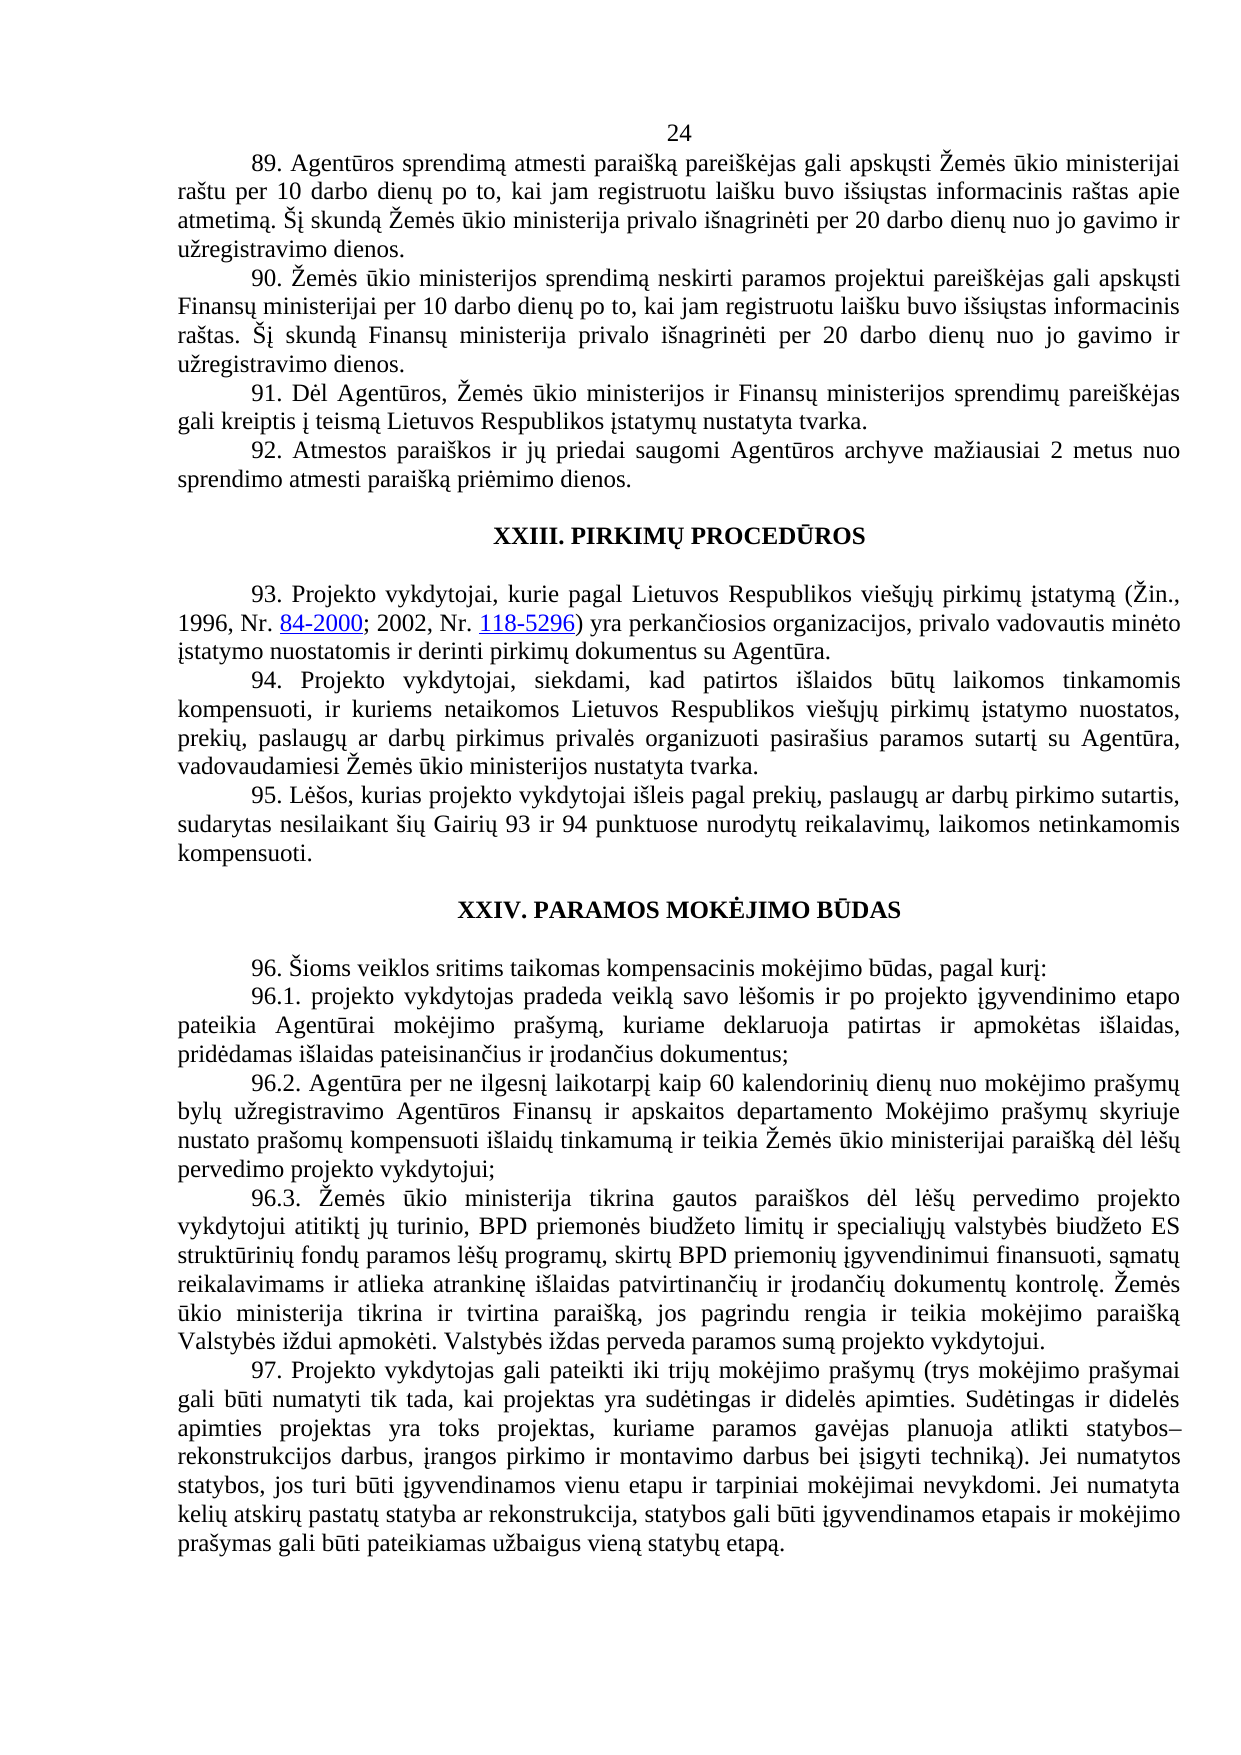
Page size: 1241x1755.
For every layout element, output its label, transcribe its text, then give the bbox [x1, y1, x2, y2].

text 94. Projekto vykdytojai, siekdami, kad patirtos išlaidos būtų laikomos tinkamomis kompensuoti, ir kuriems netaikomos Lietuvos Respublikos viešųjų pirkimų įstatymo nuostatos, prekių, paslaugų ar darbų pirkimus privalės organizuoti pasirašius paramos sutartį su Agentūra, vadovaudamiesi Žemės ūkio ministerijos nustatyta tvarka. [177, 665, 1181, 780]
text XXIII. PIRKIMŲ PROCEDŪROS [177, 521, 1181, 550]
text 97. Projekto vykdytojas gali pateikti iki trijų mokėjimo prašymų (trys mokėjimo prašymai gali būti numatyti tik tada, kai projektas yra sudėtingas ir didelės apimties. Sudėtingas ir didelės apimties projektas yra toks projektas, kuriame paramos gavėjas planuoja atlikti statybos–rekonstrukcijos darbus, įrangos pirkimo ir montavimo darbus bei įsigyti techniką). Jei numatytos statybos, jos turi būti įgyvendinamos vienu etapu ir tarpiniai mokėjimai nevykdomi. Jei numatyta kelių atskirų pastatų statyba ar rekonstrukcija, statybos gali būti įgyvendinamos etapais ir mokėjimo prašymas gali būti pateikiamas užbaigus vieną statybų etapą. [177, 1355, 1181, 1556]
text 90. Žemės ūkio ministerijos sprendimą neskirti paramos projektui pareiškėjas gali apskųsti Finansų ministerijai per 10 darbo dienų po to, kai jam registruotu laišku buvo išsiųstas informacinis raštas. Šį skundą Finansų ministerija privalo išnagrinėti per 20 darbo dienų nuo jo gavimo ir užregistravimo dienos. [177, 263, 1181, 378]
text 96.3. Žemės ūkio ministerija tikrina gautos paraiškos dėl lėšų pervedimo projekto vykdytojui atitiktį jų turinio, BPD priemonės biudžeto limitų ir specialiųjų valstybės biudžeto ES struktūrinių fondų paramos lėšų programų, skirtų BPD priemonių įgyvendinimui finansuoti, sąmatų reikalavimams ir atlieka atrankinę išlaidas patvirtinančių ir įrodančių dokumentų kontrolę. Žemės ūkio ministerija tikrina ir tvirtina paraišką, jos pagrindu rengia ir teikia mokėjimo paraišką Valstybės iždui apmokėti. Valstybės iždas perveda paramos sumą projekto vykdytojui. [177, 1183, 1181, 1355]
text 91. Dėl Agentūros, Žemės ūkio ministerijos ir Finansų ministerijos sprendimų pareiškėjas gali kreiptis į teismą Lietuvos Respublikos įstatymų nustatyta tvarka. [177, 378, 1181, 435]
text 96. Šioms veiklos sritims taikomas kompensacinis mokėjimo būdas, pagal kurį: [177, 953, 1181, 981]
text 89. Agentūros sprendimą atmesti paraišką pareiškėjas gali apskųsti Žemės ūkio ministerijai raštu per 10 darbo dienų po to, kai jam registruotu laišku buvo išsiųstas informacinis raštas apie atmetimą. Šį skundą Žemės ūkio ministerija privalo išnagrinėti per 20 darbo dienų nuo jo gavimo ir užregistravimo dienos. [177, 148, 1181, 263]
text XXIV. PARAMOS MOKĖJIMO BŪDAS [177, 895, 1181, 924]
text 96.2. Agentūra per ne ilgesnį laikotarpį kaip 60 kalendorinių dienų nuo mokėjimo prašymų bylų užregistravimo Agentūros Finansų ir apskaitos departamento Mokėjimo prašymų skyriuje nustato prašomų kompensuoti išlaidų tinkamumą ir teikia Žemės ūkio ministerijai paraišką dėl lėšų pervedimo projekto vykdytojui; [177, 1068, 1181, 1183]
text 93. Projekto vykdytojai, kurie pagal Lietuvos Respublikos viešųjų pirkimų įstatymą (Žin., 1996, Nr. 84-2000; 2002, Nr. 118-5296) yra perkančiosios organizacijos, privalo vadovautis minėto įstatymo nuostatomis ir derinti pirkimų dokumentus su Agentūra. [177, 579, 1181, 665]
text 92. Atmestos paraiškos ir jų priedai saugomi Agentūros archyve mažiausiai 2 metus nuo sprendimo atmesti paraišką priėmimo dienos. [177, 435, 1181, 493]
text 95. Lėšos, kurias projekto vykdytojai išleis pagal prekių, paslaugų ar darbų pirkimo sutartis, sudarytas nesilaikant šių Gairių 93 ir 94 punktuose nurodytų reikalavimų, laikomos netinkamomis kompensuoti. [177, 780, 1181, 866]
text 96.1. projekto vykdytojas pradeda veiklą savo lėšomis ir po projekto įgyvendinimo etapo pateikia Agentūrai mokėjimo prašymą, kuriame deklaruoja patirtas ir apmokėtas išlaidas, pridėdamas išlaidas pateisinančius ir įrodančius dokumentus; [177, 981, 1181, 1068]
